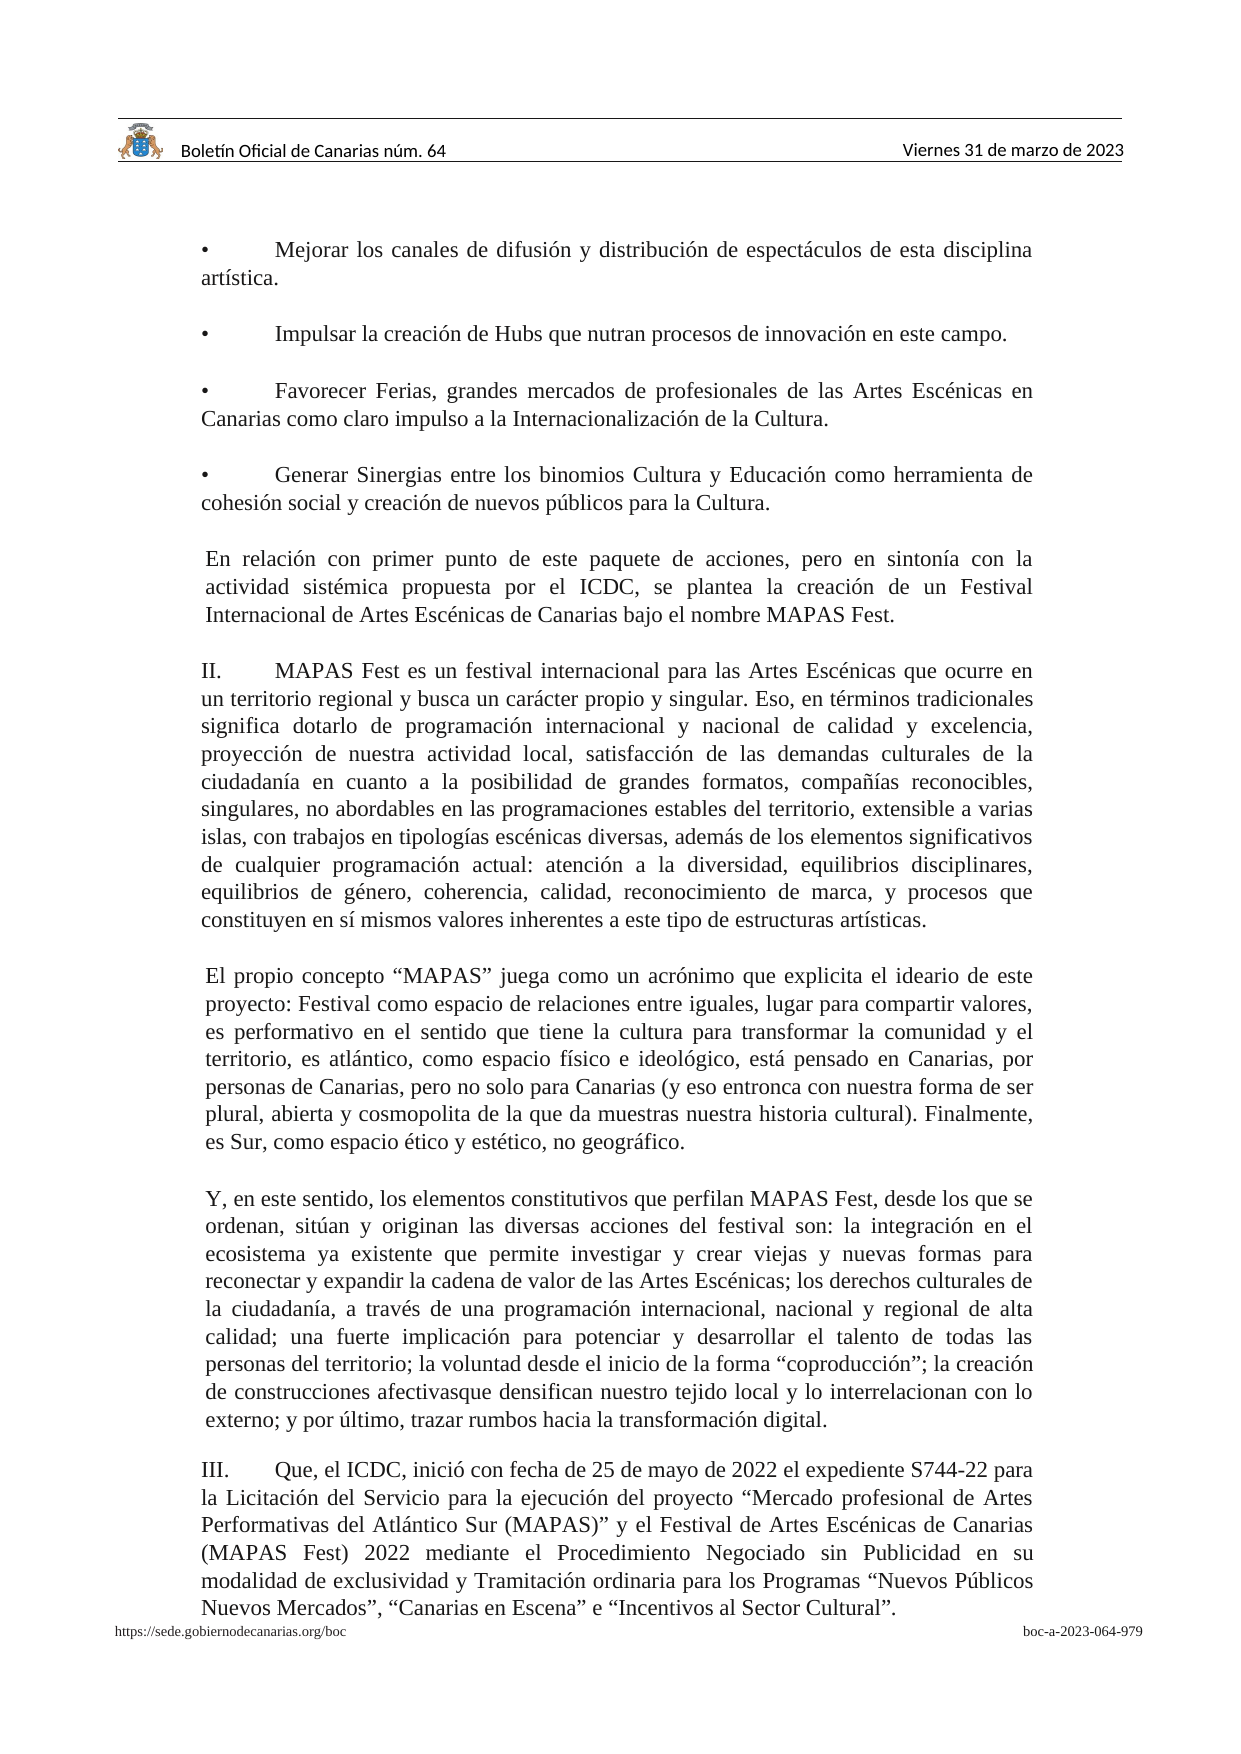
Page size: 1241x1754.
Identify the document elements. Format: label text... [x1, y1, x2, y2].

list Impulsar la creación de Hubs que nutran procesos de innovación en este campo. [201, 321, 1034, 347]
text En relación con primer punto de este paquete de acciones, pero en sintonía con la actividad sistémica propuesta por el ICDC, se plantea la creación de un Festival Internacional de Artes Escénicas de Canarias bajo el nombre MAPAS Fest. [205, 546, 1034, 627]
list Que, el ICDC, inició con fecha de 25 de mayo de 2022 el expediente S744-22 para la Licitación del Servicio para la ejecución del proyecto “Mercado profesional de Artes Performativas del Atlántico Sur (MAPAS)” y el Festival de Artes Escénicas de Canarias (MAPAS Fest) 2022 mediante el Procedimiento Negociado sin Publicidad en su modalidad de exclusividad y Tramitación ordinaria para los Programas “Nuevos Públicos Nuevos Mercados”, “Canarias en Escena” e “Incentivos al Sector Cultural”. [201, 1456, 1034, 1621]
text Y, en este sentido, los elementos constitutivos que perfilan MAPAS Fest, desde los que se ordenan, sitúan y originan las diversas acciones del festival son: la integración en el ecosistema ya existente que permite investigar y crear viejas y nuevas formas para reconectar y expandir la cadena de valor de las Artes Escénicas; los derechos culturales de la ciudadanía, a través de una programación internacional, nacional y regional de alta calidad; una fuerte implicación para potenciar y desarrollar el talento de todas las personas del territorio; la voluntad desde el inicio de la forma “coproducción”; la creación de construcciones afectivasque densifican nuestro tejido local y lo interrelacionan con lo externo; y por último, trazar rumbos hacia la transformación digital. [205, 1185, 1034, 1432]
list Favorecer Ferias, grandes mercados de profesionales de las Artes Escénicas en Canarias como claro impulso a la Internacionalización de la Cultura. [201, 377, 1034, 431]
list Generar Sinergias entre los binomios Cultura y Educación como herramienta de cohesión social y creación de nuevos públicos para la Cultura. [201, 461, 1034, 515]
text El propio concepto “MAPAS” juega como un acrónimo que explicita el ideario de este proyecto: Festival como espacio de relaciones entre iguales, lugar para compartir valores, es performativo en el sentido que tiene la cultura para transformar la comunidad y el territorio, es atlántico, como espacio físico e ideológico, está pensado en Canarias, por personas de Canarias, pero no solo para Canarias (y eso entronca con nuestra forma de ser plural, abierta y cosmopolita de la que da muestras nuestra historia cultural). Finalmente, es Sur, como espacio ético y estético, no geográfico. [205, 962, 1034, 1154]
list MAPAS Fest es un festival internacional para las Artes Escénicas que ocurre en un territorio regional y busca un carácter propio y singular. Eso, en términos tradicionales significa dotarlo de programación internacional y nacional de calidad y excelencia, proyección de nuestra actividad local, satisfacción de las demandas culturales de la ciudadanía en cuanto a la posibilidad de grandes formatos, compañías reconocibles, singulares, no abordables en las programaciones estables del territorio, extensible a varias islas, con trabajos en tipologías escénicas diversas, además de los elementos significativos de cualquier programación actual: atención a la diversidad, equilibrios disciplinares, equilibrios de género, coherencia, calidad, reconocimiento de marca, y procesos que constituyen en sí mismos valores inherentes a este tipo de estructuras artísticas. [201, 657, 1034, 932]
list Mejorar los canales de difusión y distribución de espectáculos de esta disciplina artística. [201, 236, 1034, 290]
